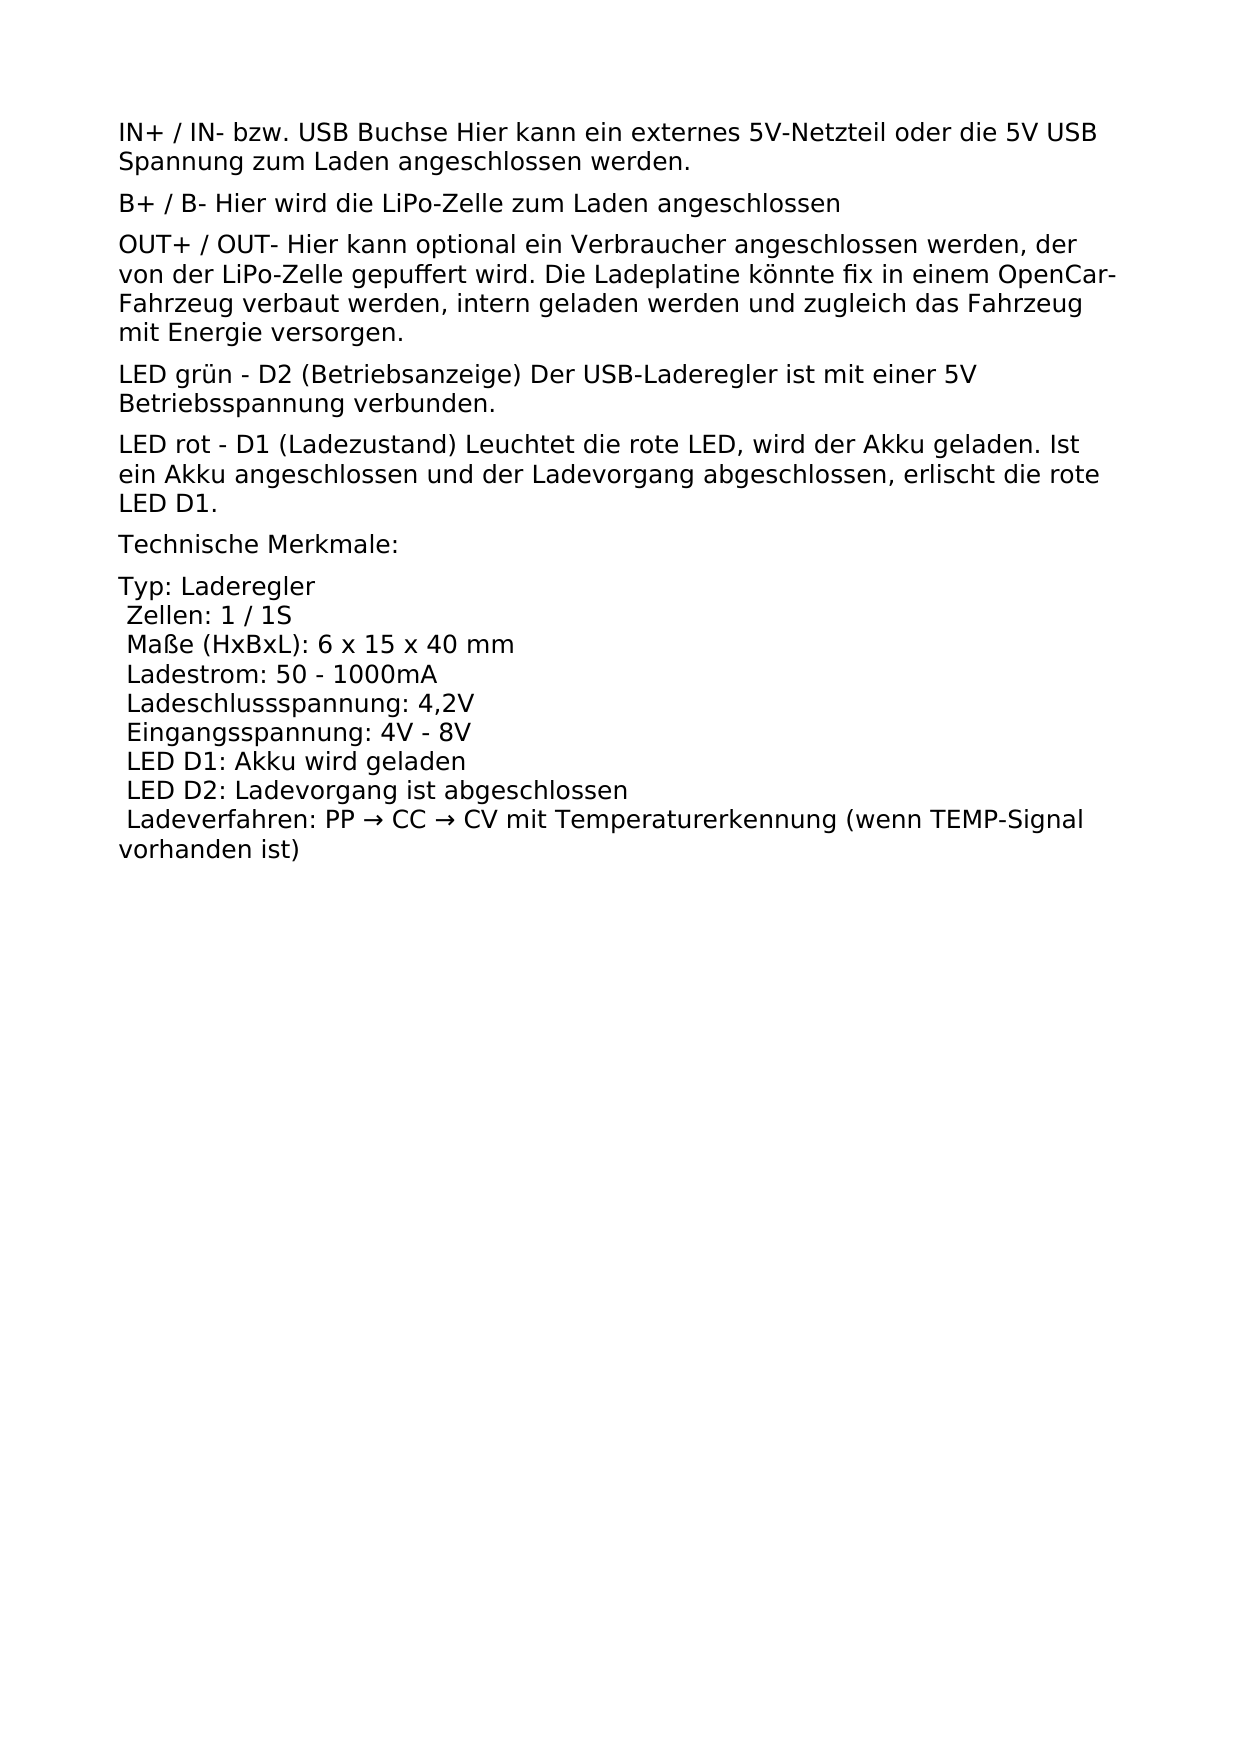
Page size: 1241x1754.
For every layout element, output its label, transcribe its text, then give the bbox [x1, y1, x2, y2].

text IN+ / IN- bzw. USB Buchse Hier kann ein externes 5V-Netzteil oder die 5V USB Spannung zum Laden angeschlossen werden. [118, 118, 1122, 176]
text OUT+ / OUT- Hier kann optional ein Verbraucher angeschlossen werden, der von der LiPo-Zelle gepuffert wird. Die Ladeplatine könnte fix in einem OpenCar-Fahrzeug verbaut werden, intern geladen werden und zugleich das Fahrzeug mit Energie versorgen. [118, 231, 1122, 347]
text LED grün - D2 (Betriebsanzeige) Der USB-Laderegler ist mit einer 5V Betriebsspannung verbunden. [118, 360, 1122, 418]
text Technische Merkmale: [118, 531, 1122, 560]
text B+ / B- Hier wird die LiPo-Zelle zum Laden angeschlossen [118, 189, 1122, 218]
text Typ: Laderegler Zellen: 1 / 1S Maße (HxBxL): 6 x 15 x 40 mm Ladestrom: 50 - 1000mA Ladeschlussspannung: 4,2V Eingangsspannung: 4V - 8V LED D1: Akku wird geladen LED D2: Ladevorgang ist abgeschlossen Ladeverfahren: PP → CC → CV mit Temperaturerkennung (wenn TEMP-Signal vorhanden ist) [118, 572, 1122, 893]
text LED rot - D1 (Ladezustand) Leuchtet die rote LED, wird der Akku geladen. Ist ein Akku angeschlossen und der Ladevorgang abgeschlossen, erlischt die rote LED D1. [118, 431, 1122, 518]
